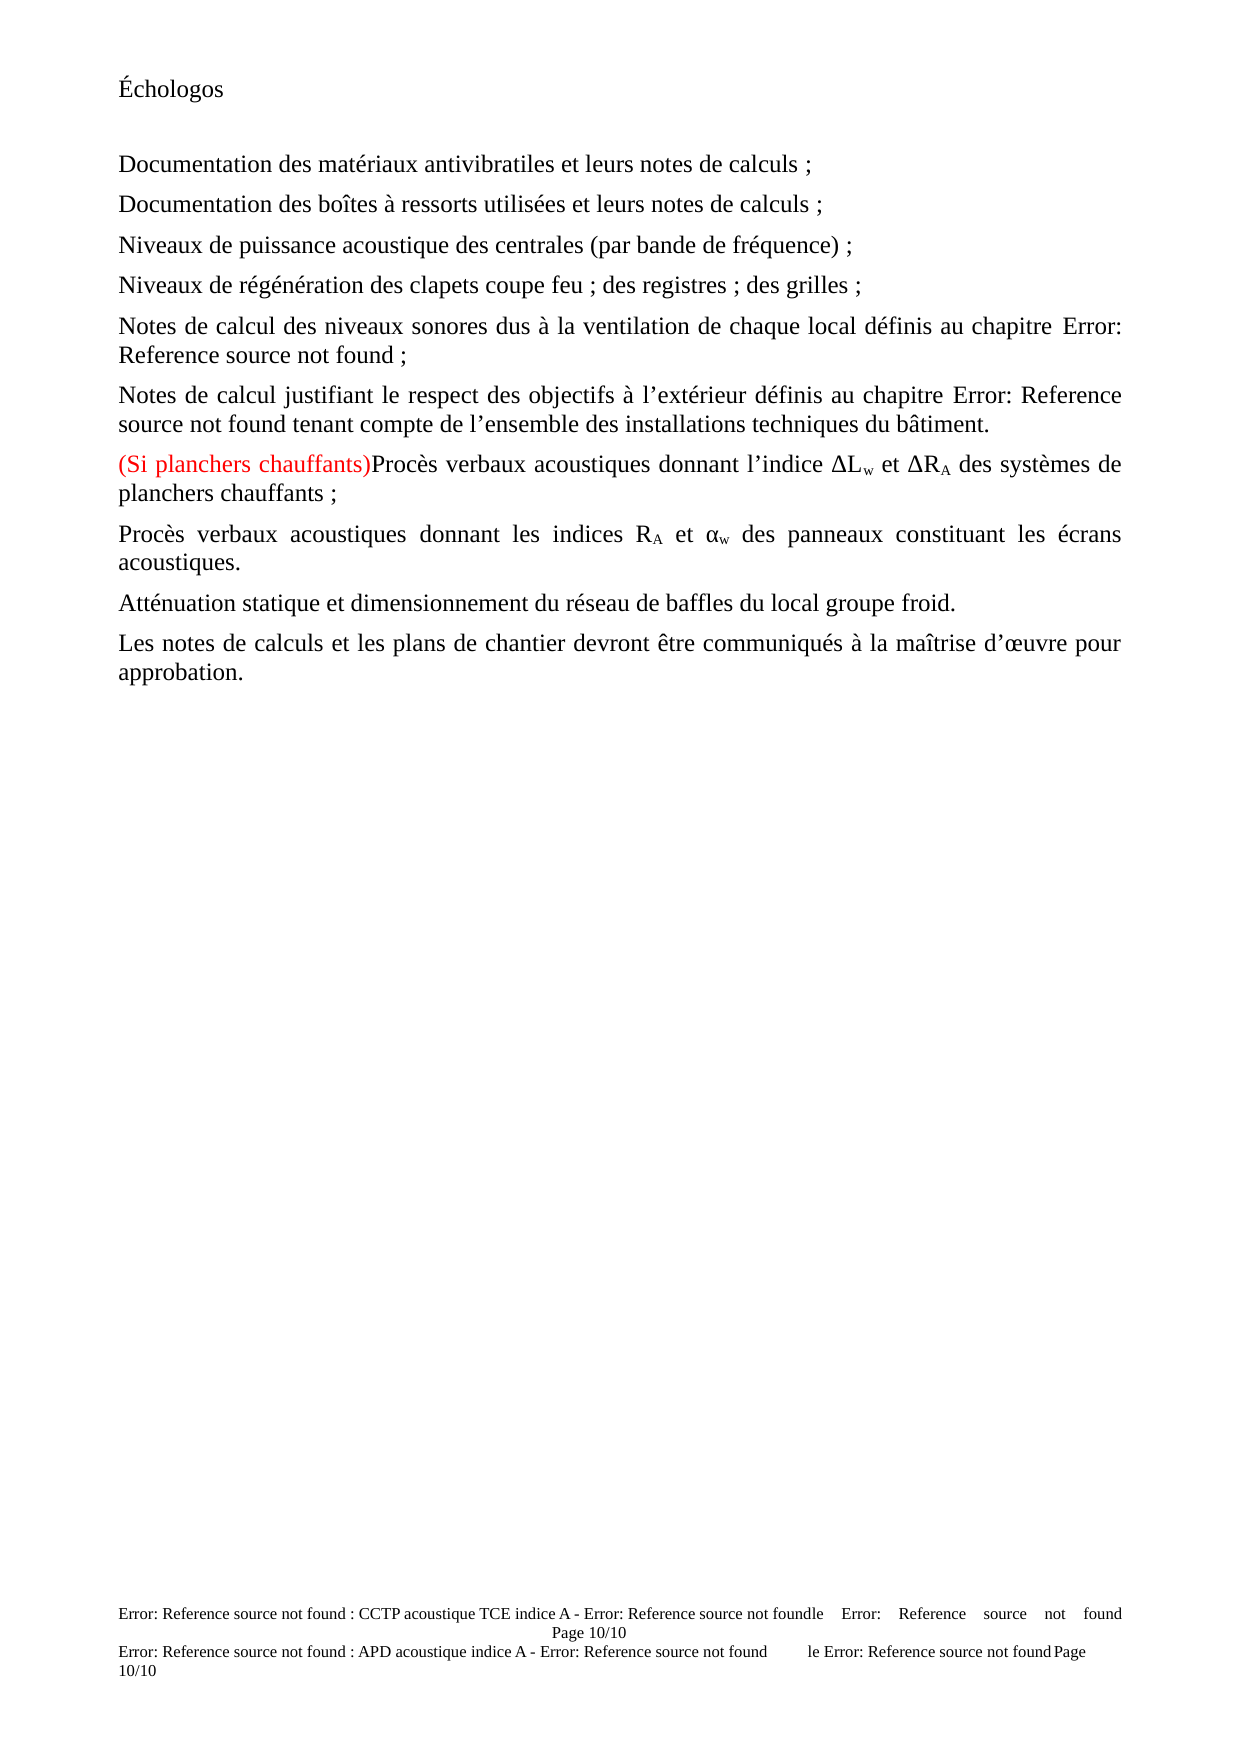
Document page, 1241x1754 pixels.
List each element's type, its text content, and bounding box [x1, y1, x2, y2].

text Niveaux de puissance acoustique des centrales (par bande de fréquence) ; [118, 230, 1122, 259]
text (Si planchers chauffants)Procès verbaux acoustiques donnant l’indice ΔLw et ΔRA des systèmes de planchers chauffants ; [118, 449, 1122, 507]
text Niveaux de régénération des clapets coupe feu ; des registres ; des grilles ; [118, 270, 1122, 299]
text Notes de calcul justifiant le respect des objectifs à l’extérieur définis au chapitre Erreur : source de la référence non trouvée tenant compte de l’ensemble des installations techniques du bâtiment. [118, 380, 1122, 438]
text Documentation des matériaux antivibratiles et leurs notes de calculs ; [118, 149, 1122, 178]
text Les notes de calculs et les plans de chantier devront être communiqués à la maîtrise d’œuvre pour approbation. [118, 628, 1122, 686]
text Atténuation statique et dimensionnement du réseau de baffles du local groupe froid. [118, 588, 1122, 617]
text Procès verbaux acoustiques donnant les indices RA et αw des panneaux constituant les écrans acoustiques. [118, 519, 1122, 576]
text Notes de calcul des niveaux sonores dus à la ventilation de chaque local définis au chapitre Erreur : source de la référence non trouvée ; [118, 311, 1122, 368]
text Documentation des boîtes à ressorts utilisées et leurs notes de calculs ; [118, 189, 1122, 218]
